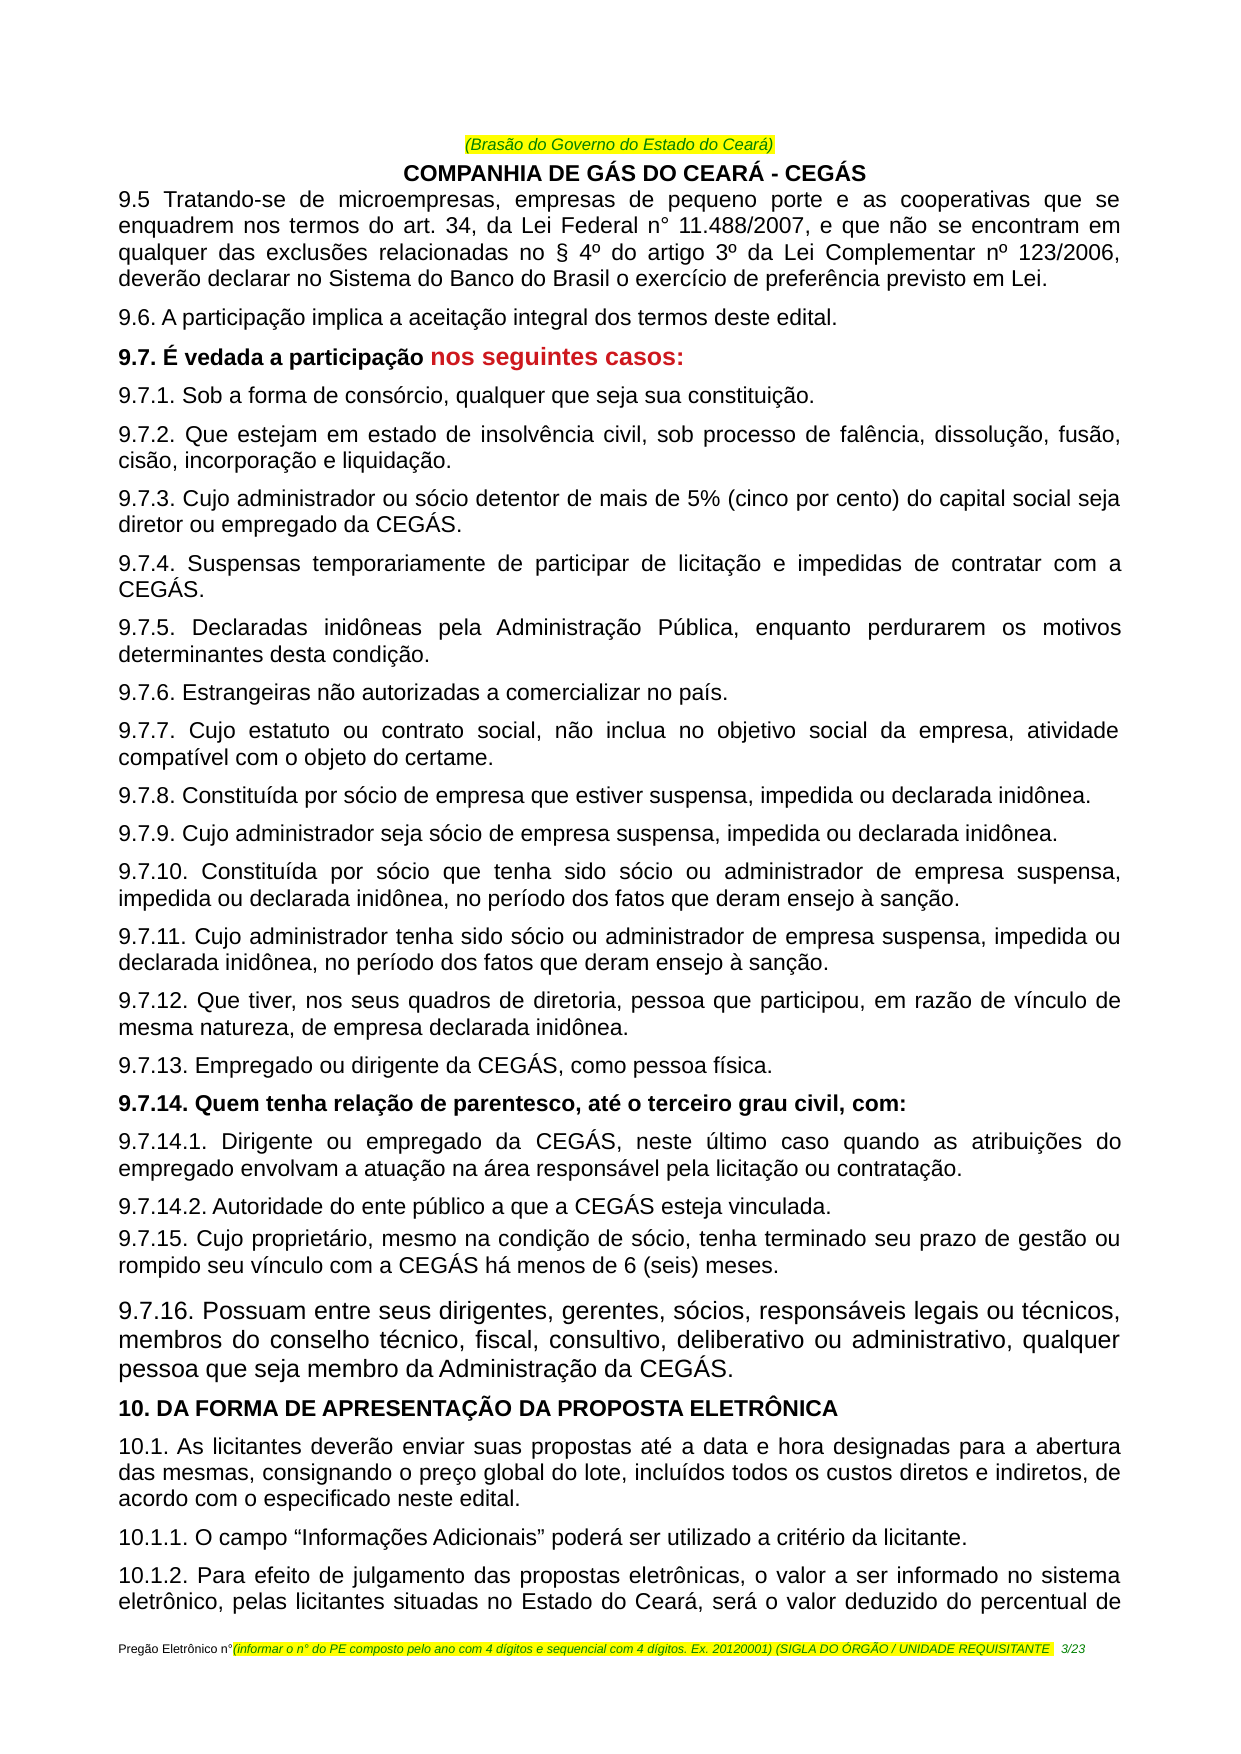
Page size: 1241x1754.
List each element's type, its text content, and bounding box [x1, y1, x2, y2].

text 9.7.14.1. Dirigente ou empregado da CEGÁS, neste último caso quando as atribuições do empregado envolvam a atuação na área responsável pela licitação ou contratação. [118, 1128, 1122, 1181]
text 9.7.8. Constituída por sócio de empresa que estiver suspensa, impedida ou declarada inidônea. [118, 782, 1122, 808]
text 10.1.1. O campo “Informações Adicionais” poderá ser utilizado a critério da licitante. [118, 1524, 1122, 1550]
text 9.7.13. Empregado ou dirigente da CEGÁS, como pessoa física. [118, 1052, 1122, 1078]
text 9.7.9. Cujo administrador seja sócio de empresa suspensa, impedida ou declarada inidônea. [118, 820, 1122, 846]
text 9.7.6. Estrangeiras não autorizadas a comercializar no país. [118, 679, 1122, 705]
text 9.6. A participação implica a aceitação integral dos termos deste edital. [118, 303, 1121, 330]
text 9.7.16. Possuam entre seus dirigentes, gerentes, sócios, responsáveis legais ou técnicos, membros do conselho técnico, fiscal, consultivo, deliberativo ou administrativo, qualquer pessoa que seja membro da Administração da CEGÁS. [118, 1296, 1122, 1383]
text 9.7.10. Constituída por sócio que tenha sido sócio ou administrador de empresa suspensa, impedida ou declarada inidônea, no período dos fatos que deram ensejo à sanção. [118, 858, 1122, 911]
text 9.7.14. Quem tenha relação de parentesco, até o terceiro grau civil, com: [118, 1090, 1122, 1116]
text 9.7. É vedada a participação nos seguintes casos: [118, 342, 1122, 370]
text 9.5 Tratando-se de microempresas, empresas de pequeno porte e as cooperativas que se enquadrem nos termos do art. 34, da Lei Federal n° 11.488/2007, e que não se encontram em qualquer das exclusões relacionadas no § 4º do artigo 3º da Lei Complementar nº 123/2006, deverão declarar no Sistema do Banco do Brasil o exercício de preferência previsto em Lei. [118, 186, 1121, 292]
text 9.7.1. Sob a forma de consórcio, qualquer que seja sua constituição. [118, 382, 1122, 409]
text 9.7.2. Que estejam em estado de insolvência civil, sob processo de falência, dissolução, fusão, cisão, incorporação e liquidação. [118, 421, 1122, 473]
text 10. DA FORMA DE APRESENTAÇÃO DA PROPOSTA ELETRÔNICA [118, 1394, 1122, 1421]
text 9.7.3. Cujo administrador ou sócio detentor de mais de 5% (cinco por cento) do capital social seja diretor ou empregado da CEGÁS. [118, 485, 1122, 538]
text 9.7.12. Que tiver, nos seus quadros de diretoria, pessoa que participou, em razão de vínculo de mesma natureza, de empresa declarada inidônea. [118, 987, 1122, 1040]
text 9.7.5. Declaradas inidôneas pela Administração Pública, enquanto perdurarem os motivos determinantes desta condição. [118, 614, 1122, 667]
text 9.7.11. Cujo administrador tenha sido sócio ou administrador de empresa suspensa, impedida ou declarada inidônea, no período dos fatos que deram ensejo à sanção. [118, 923, 1122, 975]
text 9.7.4. Suspensas temporariamente de participar de licitação e impedidas de contratar com a CEGÁS. [118, 550, 1122, 602]
text 9.7.7. Cujo estatuto ou contrato social, não inclua no objetivo social da empresa, atividade compatível com o objeto do certame. [118, 717, 1121, 770]
text 9.7.15. Cujo proprietário, mesmo na condição de sócio, tenha terminado seu prazo de gestão ou rompido seu vínculo com a CEGÁS há menos de 6 (seis) meses. [118, 1225, 1122, 1278]
text 10.1. As licitantes deverão enviar suas propostas até a data e hora designadas para a abertura das mesmas, consignando o preço global do lote, incluídos todos os custos diretos e indiretos, de acordo com o especificado neste edital. [118, 1433, 1122, 1512]
text 10.1.2. Para efeito de julgamento das propostas eletrônicas, o valor a ser informado no sistema eletrônico, pelas licitantes situadas no Estado do Ceará, será o valor deduzido do percentual de [118, 1562, 1122, 1614]
text 9.7.14.2. Autoridade do ente público a que a CEGÁS esteja vinculada. [118, 1193, 1122, 1219]
